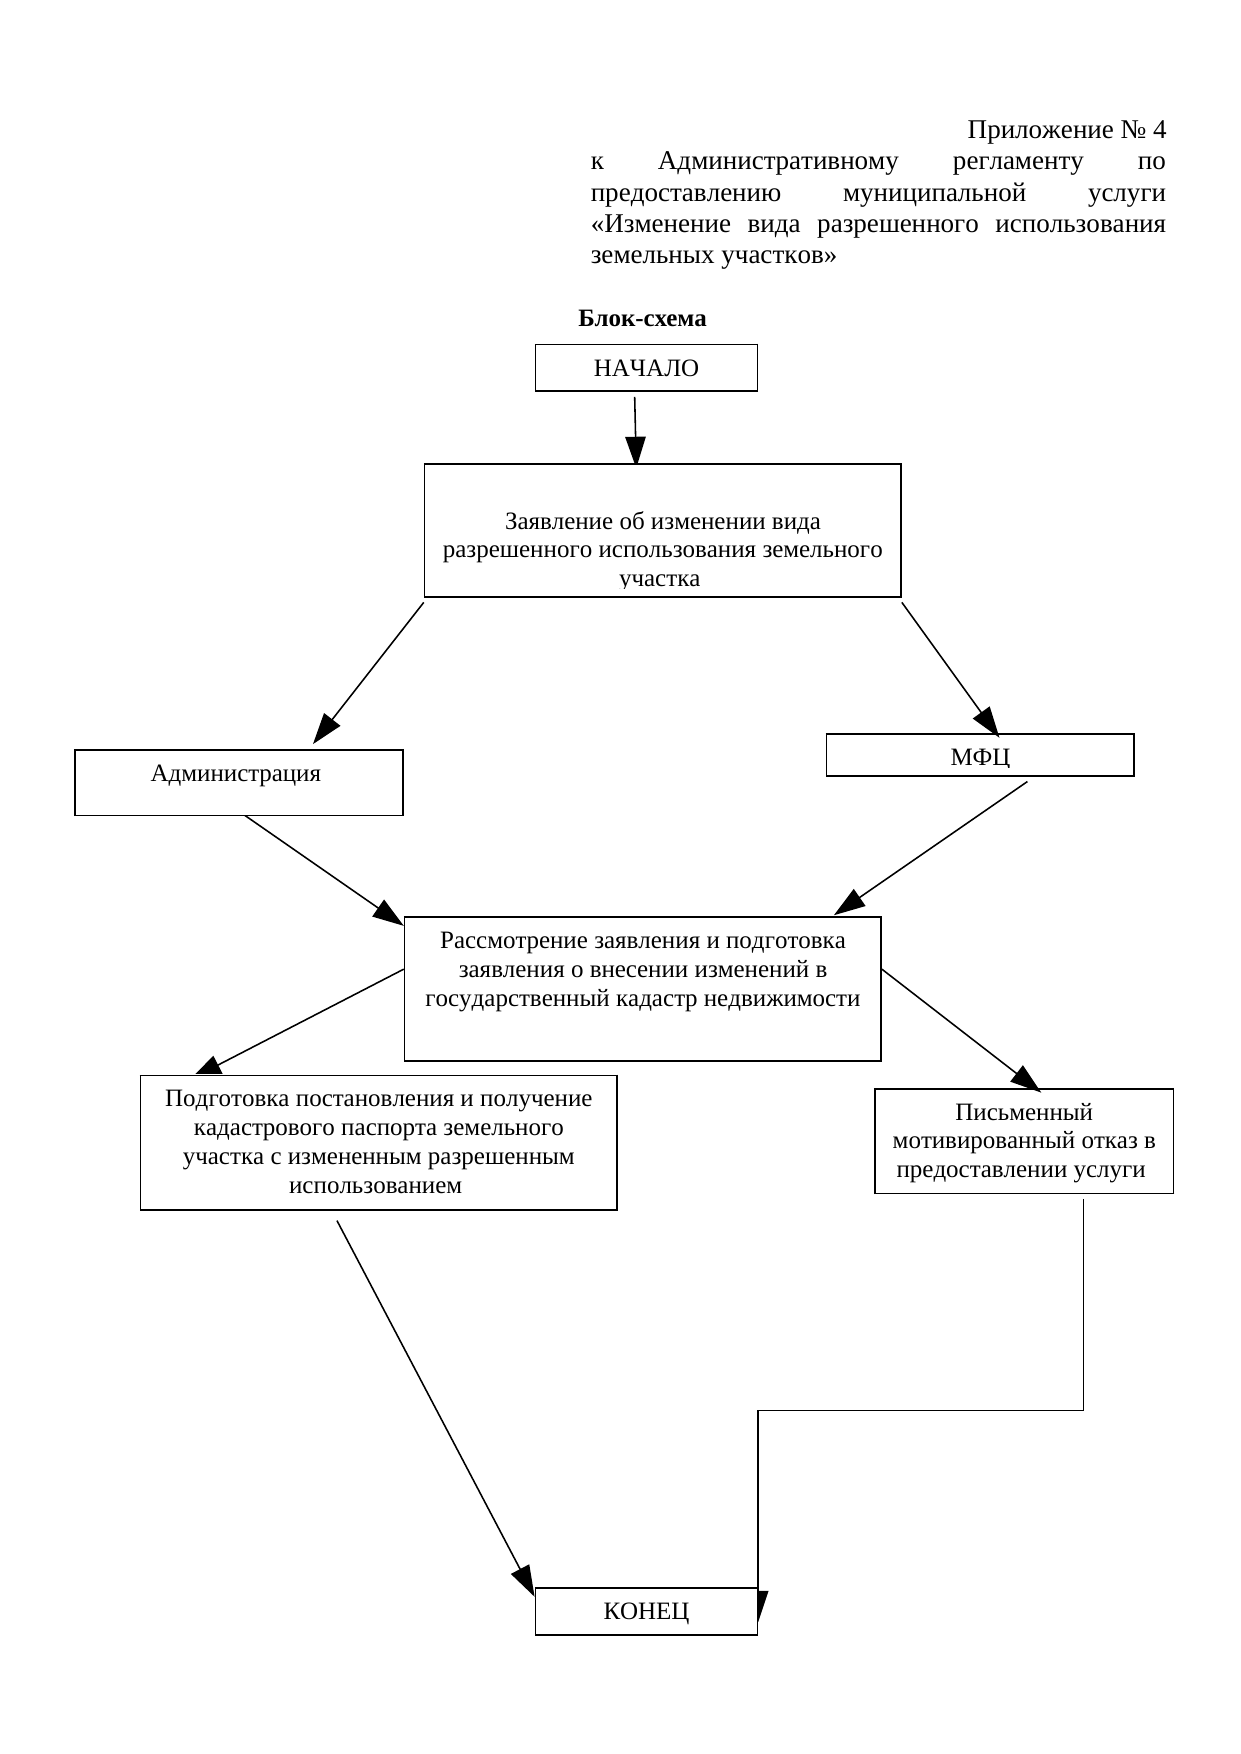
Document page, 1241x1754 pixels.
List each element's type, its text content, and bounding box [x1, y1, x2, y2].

text к Административному регламенту по предоставлению муниципальной услуги «Изменение вида разрешенного использования земельных участков» [591, 144, 1167, 269]
text Письменный мотивированный отказ в предоставлении услуги [891, 1097, 1158, 1183]
text Рассмотрение заявления и подготовка заявления о внесении изменений в государственный кадастр недвижимости [420, 925, 865, 1011]
text Заявление об изменении вида разрешенного использования земельного участка [440, 506, 885, 588]
text Блок-схема [118, 303, 1167, 331]
text МФЦ [842, 742, 1118, 768]
text Приложение № 4 [118, 113, 1167, 144]
text Администрация [90, 758, 387, 787]
text КОНЕЦ [551, 1596, 742, 1625]
text Подготовка постановления и получение кадастрового паспорта земельного участка с измененным разрешенным использованием [156, 1083, 601, 1198]
text НАЧАЛО [551, 353, 742, 381]
